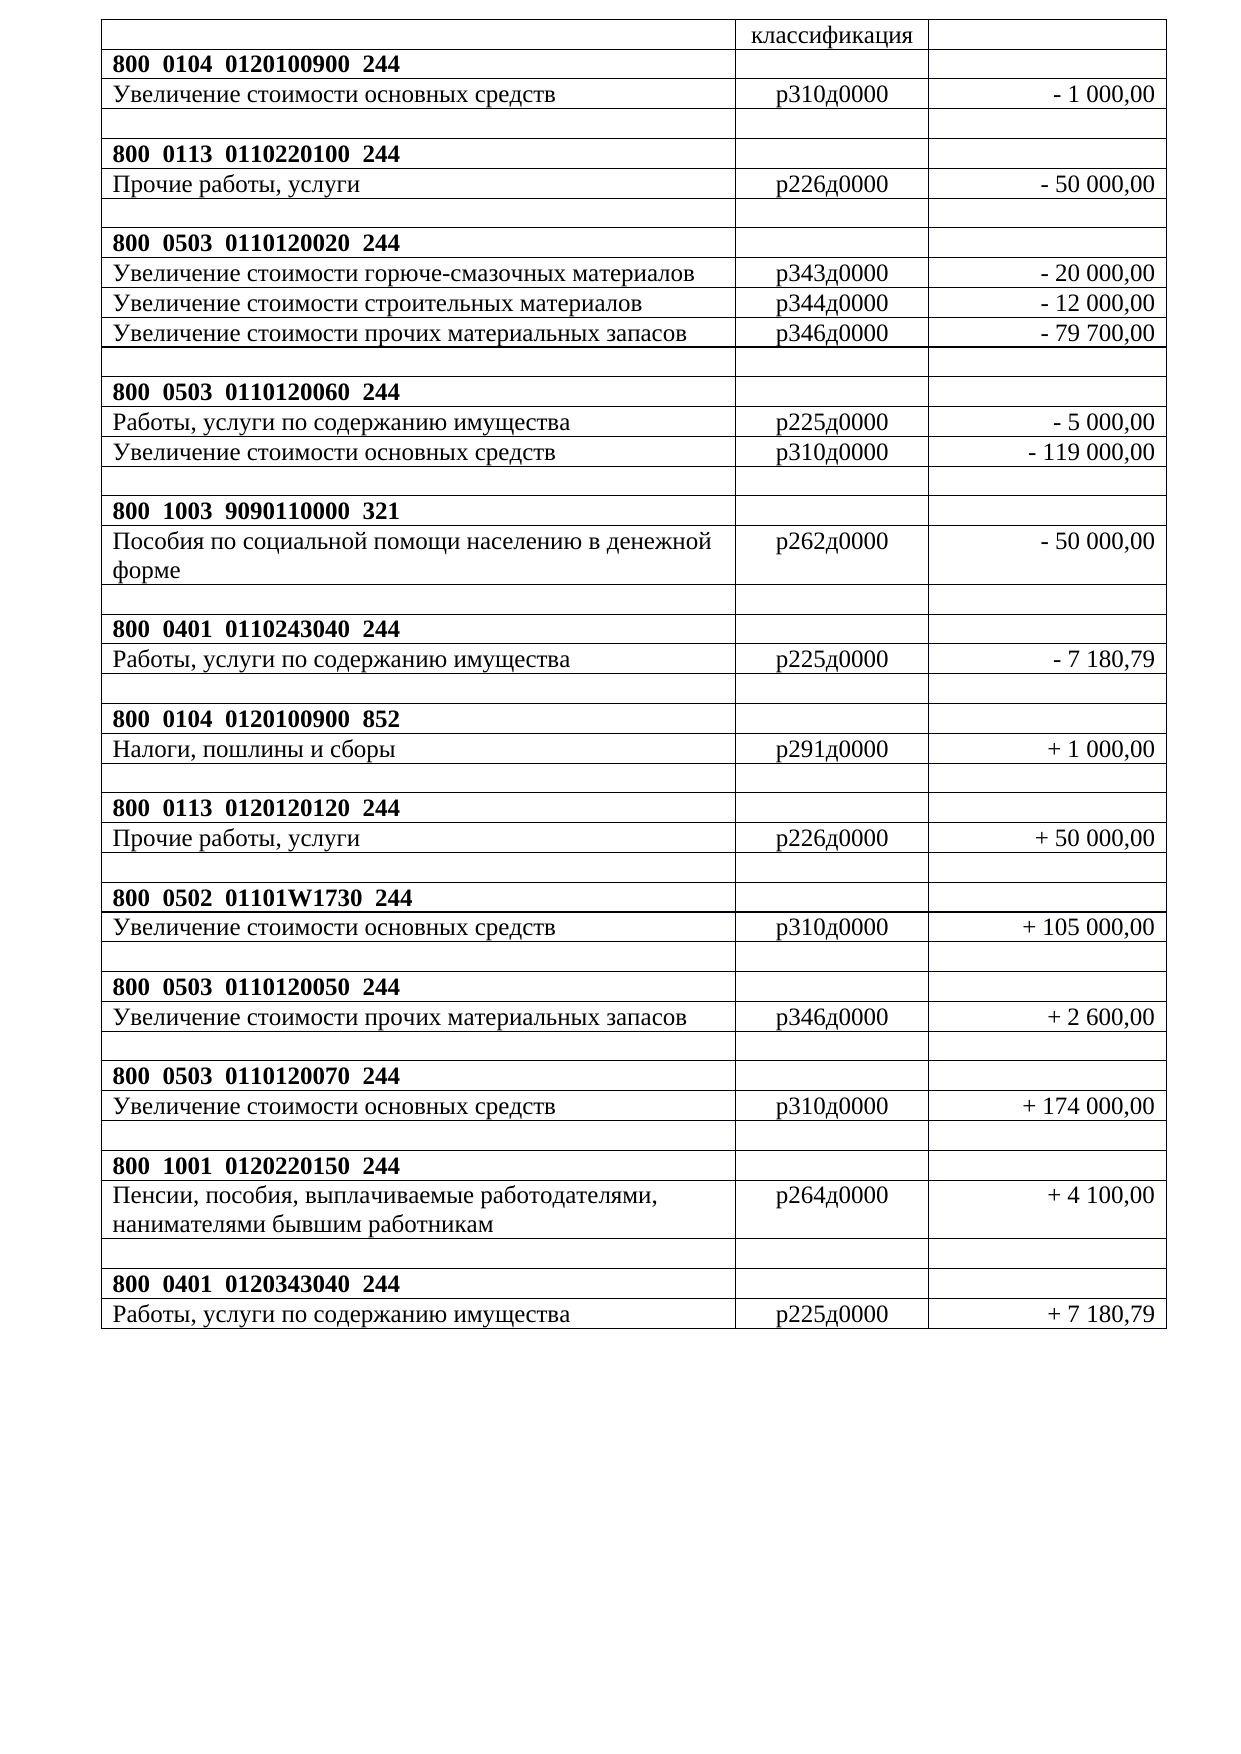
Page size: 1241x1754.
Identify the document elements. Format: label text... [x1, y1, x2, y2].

table_header [929, 20, 1166, 48]
table_cell Налоги, пошлины и сборы [102, 734, 735, 762]
table_cell [736, 496, 928, 525]
table_cell [929, 853, 1166, 882]
table_cell + 105 000,00 [929, 913, 1166, 941]
table_cell р262д0000 [736, 526, 928, 584]
table_cell р225д0000 [736, 407, 928, 436]
table_cell + 2 600,00 [929, 1002, 1166, 1031]
table_cell [929, 1032, 1166, 1060]
table_cell + 4 100,00 [929, 1181, 1166, 1238]
table_header классификация [736, 20, 928, 48]
table_cell + 7 180,79 [929, 1299, 1166, 1327]
table_cell 800 0401 0110243040 244 [102, 615, 735, 643]
table_cell [929, 1151, 1166, 1179]
table_cell [736, 228, 928, 257]
table_cell р346д0000 [736, 318, 928, 346]
table_cell 800 0113 0110220100 244 [102, 139, 735, 168]
table_cell [102, 1121, 735, 1150]
table_cell - 20 000,00 [929, 258, 1166, 287]
table_cell Увеличение стоимости прочих материальных запасов [102, 318, 735, 346]
table_cell Увеличение стоимости строительных материалов [102, 288, 735, 317]
table_cell - 79 700,00 [929, 318, 1166, 346]
table_cell р225д0000 [736, 644, 928, 673]
table_cell Увеличение стоимости прочих материальных запасов [102, 1002, 735, 1031]
table_cell [736, 467, 928, 495]
table_cell + 174 000,00 [929, 1091, 1166, 1120]
table_cell [102, 109, 735, 138]
table_cell р310д0000 [736, 1091, 928, 1120]
table_cell Увеличение стоимости горюче-смазочных материалов [102, 258, 735, 287]
table_cell р291д0000 [736, 734, 928, 762]
table_cell р226д0000 [736, 823, 928, 852]
table_cell [736, 764, 928, 792]
table_cell р226д0000 [736, 169, 928, 197]
table_cell [929, 1269, 1166, 1298]
table_cell Работы, услуги по содержанию имущества [102, 644, 735, 673]
table_cell р225д0000 [736, 1299, 928, 1327]
table_cell [102, 942, 735, 971]
table_cell [929, 674, 1166, 703]
table_cell [102, 1239, 735, 1268]
table_cell [102, 585, 735, 613]
table_cell р264д0000 [736, 1181, 928, 1238]
table_cell 800 0503 0110120060 244 [102, 377, 735, 406]
table_cell Увеличение стоимости основных средств [102, 79, 735, 108]
table_cell р343д0000 [736, 258, 928, 287]
table_cell [929, 793, 1166, 822]
table_cell - 50 000,00 [929, 169, 1166, 197]
table_cell [929, 615, 1166, 643]
table_cell [736, 199, 928, 227]
table_cell [736, 1061, 928, 1090]
table_cell 800 0502 01101W1730 244 [102, 883, 735, 911]
table_cell р310д0000 [736, 437, 928, 466]
table_cell 800 0503 0110120020 244 [102, 228, 735, 257]
table_cell 800 0401 0120343040 244 [102, 1269, 735, 1298]
table_cell + 50 000,00 [929, 823, 1166, 852]
table_header [102, 20, 735, 48]
table_cell [736, 139, 928, 168]
table_cell [736, 972, 928, 1001]
table_cell 800 0503 0110120070 244 [102, 1061, 735, 1090]
table_cell [929, 1061, 1166, 1090]
table_cell Прочие работы, услуги [102, 169, 735, 197]
table_cell р310д0000 [736, 913, 928, 941]
table_cell [736, 793, 928, 822]
table_cell [736, 1239, 928, 1268]
table_cell - 119 000,00 [929, 437, 1166, 466]
table_cell Прочие работы, услуги [102, 823, 735, 852]
table_cell [736, 674, 928, 703]
table_cell - 1 000,00 [929, 79, 1166, 108]
table_cell [736, 942, 928, 971]
table_cell Увеличение стоимости основных средств [102, 913, 735, 941]
table_cell [736, 1269, 928, 1298]
table_cell Пособия по социальной помощи населению в денежной форме [102, 526, 735, 584]
table_cell Пенсии, пособия, выплачиваемые работодателями, нанимателями бывшим работникам [102, 1181, 735, 1238]
table_cell [929, 467, 1166, 495]
table_cell 800 1001 0120220150 244 [102, 1151, 735, 1179]
table_cell [929, 199, 1166, 227]
table_cell [929, 228, 1166, 257]
table_cell [929, 1121, 1166, 1150]
table_cell [929, 109, 1166, 138]
table_cell Работы, услуги по содержанию имущества [102, 1299, 735, 1327]
table_cell [102, 853, 735, 882]
table_cell р310д0000 [736, 79, 928, 108]
table_cell [929, 704, 1166, 733]
table_cell + 1 000,00 [929, 734, 1166, 762]
table_cell [102, 674, 735, 703]
table_cell [736, 348, 928, 376]
table_cell [736, 853, 928, 882]
table_cell р344д0000 [736, 288, 928, 317]
table_cell 800 0113 0120120120 244 [102, 793, 735, 822]
table_cell [736, 50, 928, 78]
table_cell 800 1003 9090110000 321 [102, 496, 735, 525]
table_cell 800 0104 0120100900 852 [102, 704, 735, 733]
table_cell [929, 972, 1166, 1001]
table_cell 800 0104 0120100900 244 [102, 50, 735, 78]
table_cell [736, 377, 928, 406]
table_cell Работы, услуги по содержанию имущества [102, 407, 735, 436]
table_cell [929, 764, 1166, 792]
table_cell - 7 180,79 [929, 644, 1166, 673]
table_cell [929, 50, 1166, 78]
table_cell [736, 109, 928, 138]
table_cell [102, 764, 735, 792]
table_cell [929, 377, 1166, 406]
table_cell [736, 585, 928, 613]
table_cell [929, 348, 1166, 376]
table_cell - 12 000,00 [929, 288, 1166, 317]
table_cell - 5 000,00 [929, 407, 1166, 436]
table_cell [736, 615, 928, 643]
table_cell Увеличение стоимости основных средств [102, 437, 735, 466]
table_cell Увеличение стоимости основных средств [102, 1091, 735, 1120]
table_cell 800 0503 0110120050 244 [102, 972, 735, 1001]
table_cell р346д0000 [736, 1002, 928, 1031]
table_cell [102, 348, 735, 376]
table_cell [736, 883, 928, 911]
table_cell [736, 1032, 928, 1060]
table_cell [929, 496, 1166, 525]
table_cell [929, 139, 1166, 168]
table_cell [929, 942, 1166, 971]
table_cell [929, 585, 1166, 613]
table_cell [102, 467, 735, 495]
table_cell [102, 1032, 735, 1060]
table_cell [736, 1121, 928, 1150]
table_cell [736, 1151, 928, 1179]
table_cell [929, 883, 1166, 911]
table_cell - 50 000,00 [929, 526, 1166, 584]
table_cell [929, 1239, 1166, 1268]
table_cell [102, 199, 735, 227]
table_cell [736, 704, 928, 733]
